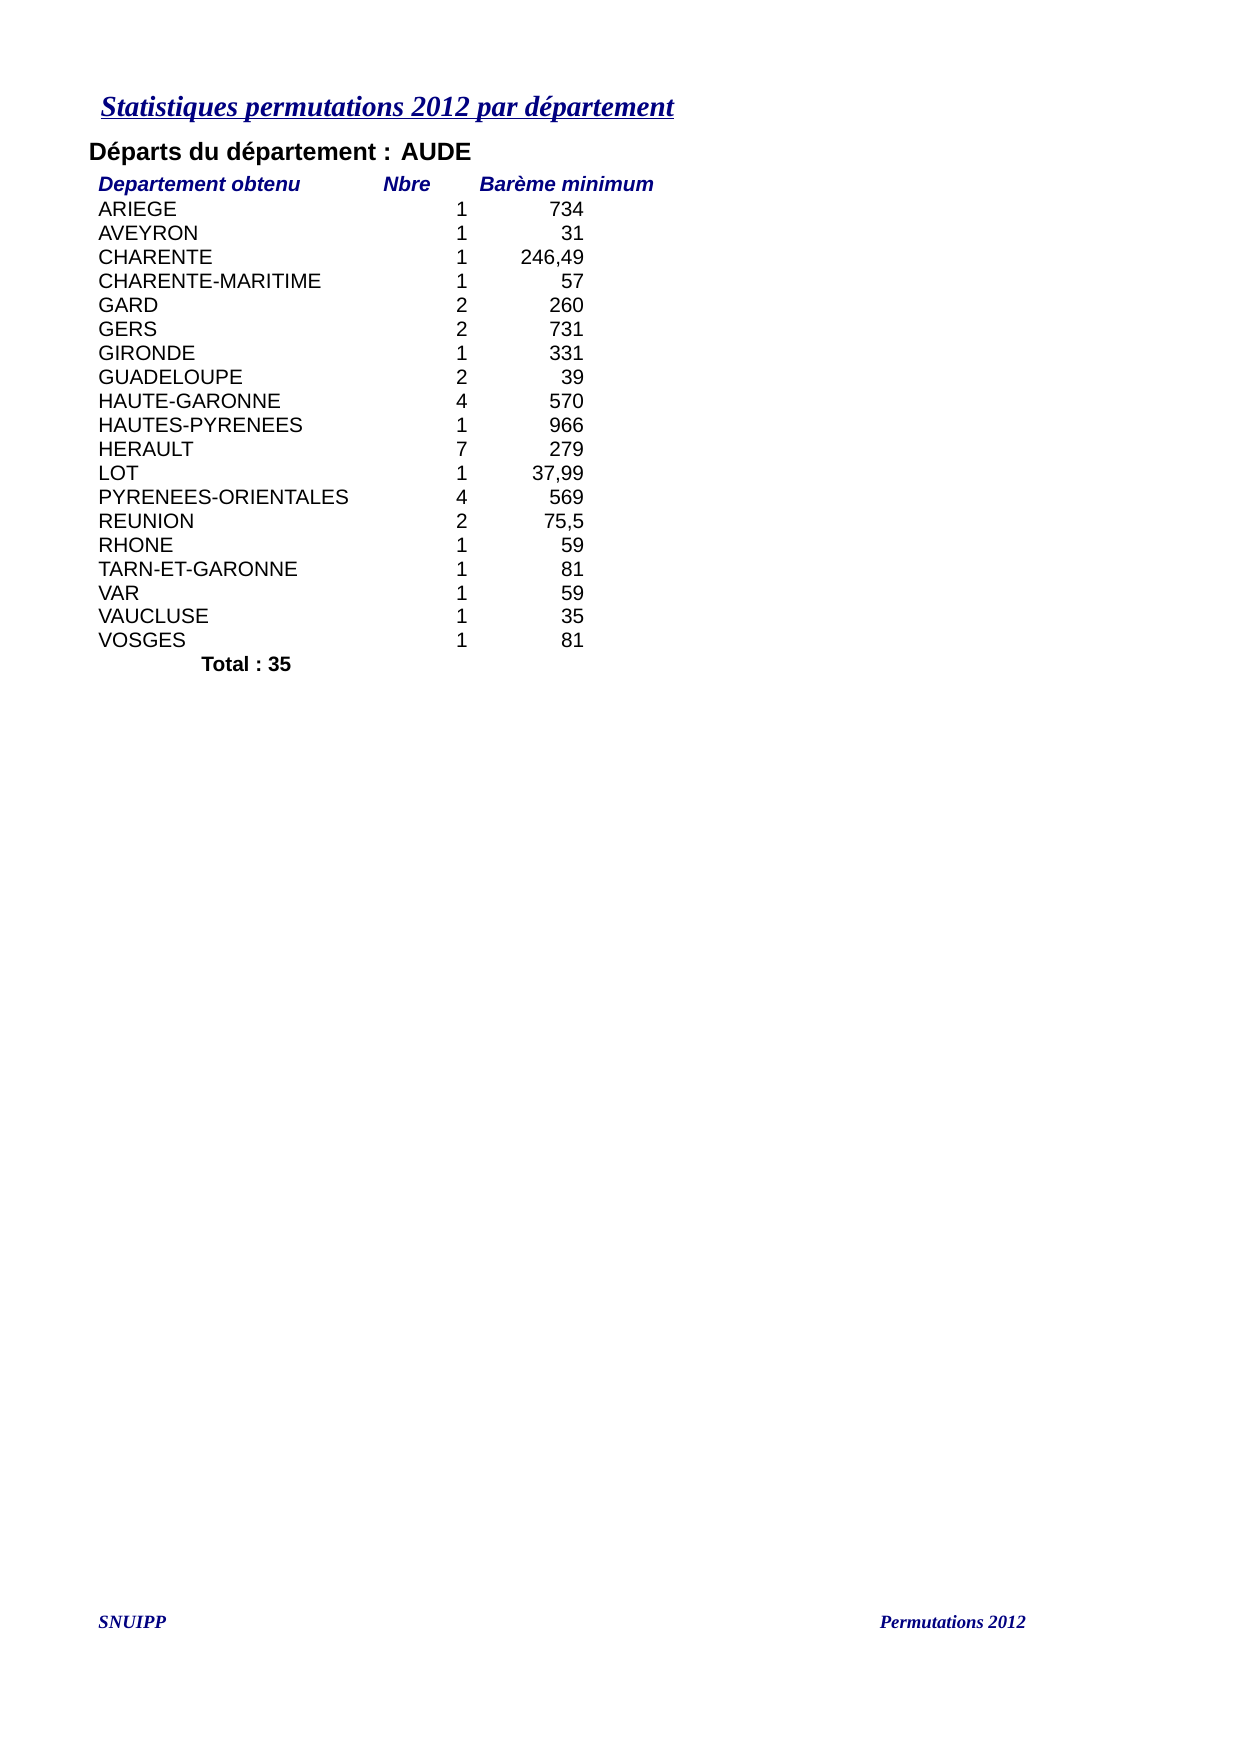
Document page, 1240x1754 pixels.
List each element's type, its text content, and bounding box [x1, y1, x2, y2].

text CHARENTE-MARITIME 1 57 [89, 269, 1151, 293]
text Départs du département : AUDE [89, 137, 1151, 166]
text GIRONDE 1 331 [89, 341, 1151, 365]
text VOSGES 1 81 [89, 628, 1151, 652]
text HAUTE-GARONNE 4 570 [89, 389, 1151, 413]
text LOT 1 37,99 [89, 461, 1151, 484]
text HAUTES-PYRENEES 1 966 [89, 413, 1151, 437]
text Departement obtenu Nbre Barème minimum [89, 172, 1151, 196]
text SNUIPP Permutations 2012 [89, 1611, 1151, 1633]
text REUNION 2 75,5 [89, 508, 1151, 532]
text GERS 2 731 [89, 317, 1151, 341]
text GARD 2 260 [89, 293, 1151, 317]
text ARIEGE 1 734 [89, 197, 1151, 221]
text Statistiques permutations 2012 par département [89, 89, 1151, 122]
text AVEYRON 1 31 [89, 221, 1151, 245]
text HERAULT 7 279 [89, 437, 1151, 461]
text RHONE 1 59 [89, 532, 1151, 556]
text TARN-ET-GARONNE 1 81 [89, 556, 1151, 580]
text CHARENTE 1 246,49 [89, 245, 1151, 269]
text GUADELOUPE 2 39 [89, 365, 1151, 389]
text VAUCLUSE 1 35 [89, 604, 1151, 628]
text VAR 1 59 [89, 580, 1151, 604]
text Total : 35 [89, 652, 1151, 676]
text PYRENEES-ORIENTALES 4 569 [89, 484, 1151, 508]
